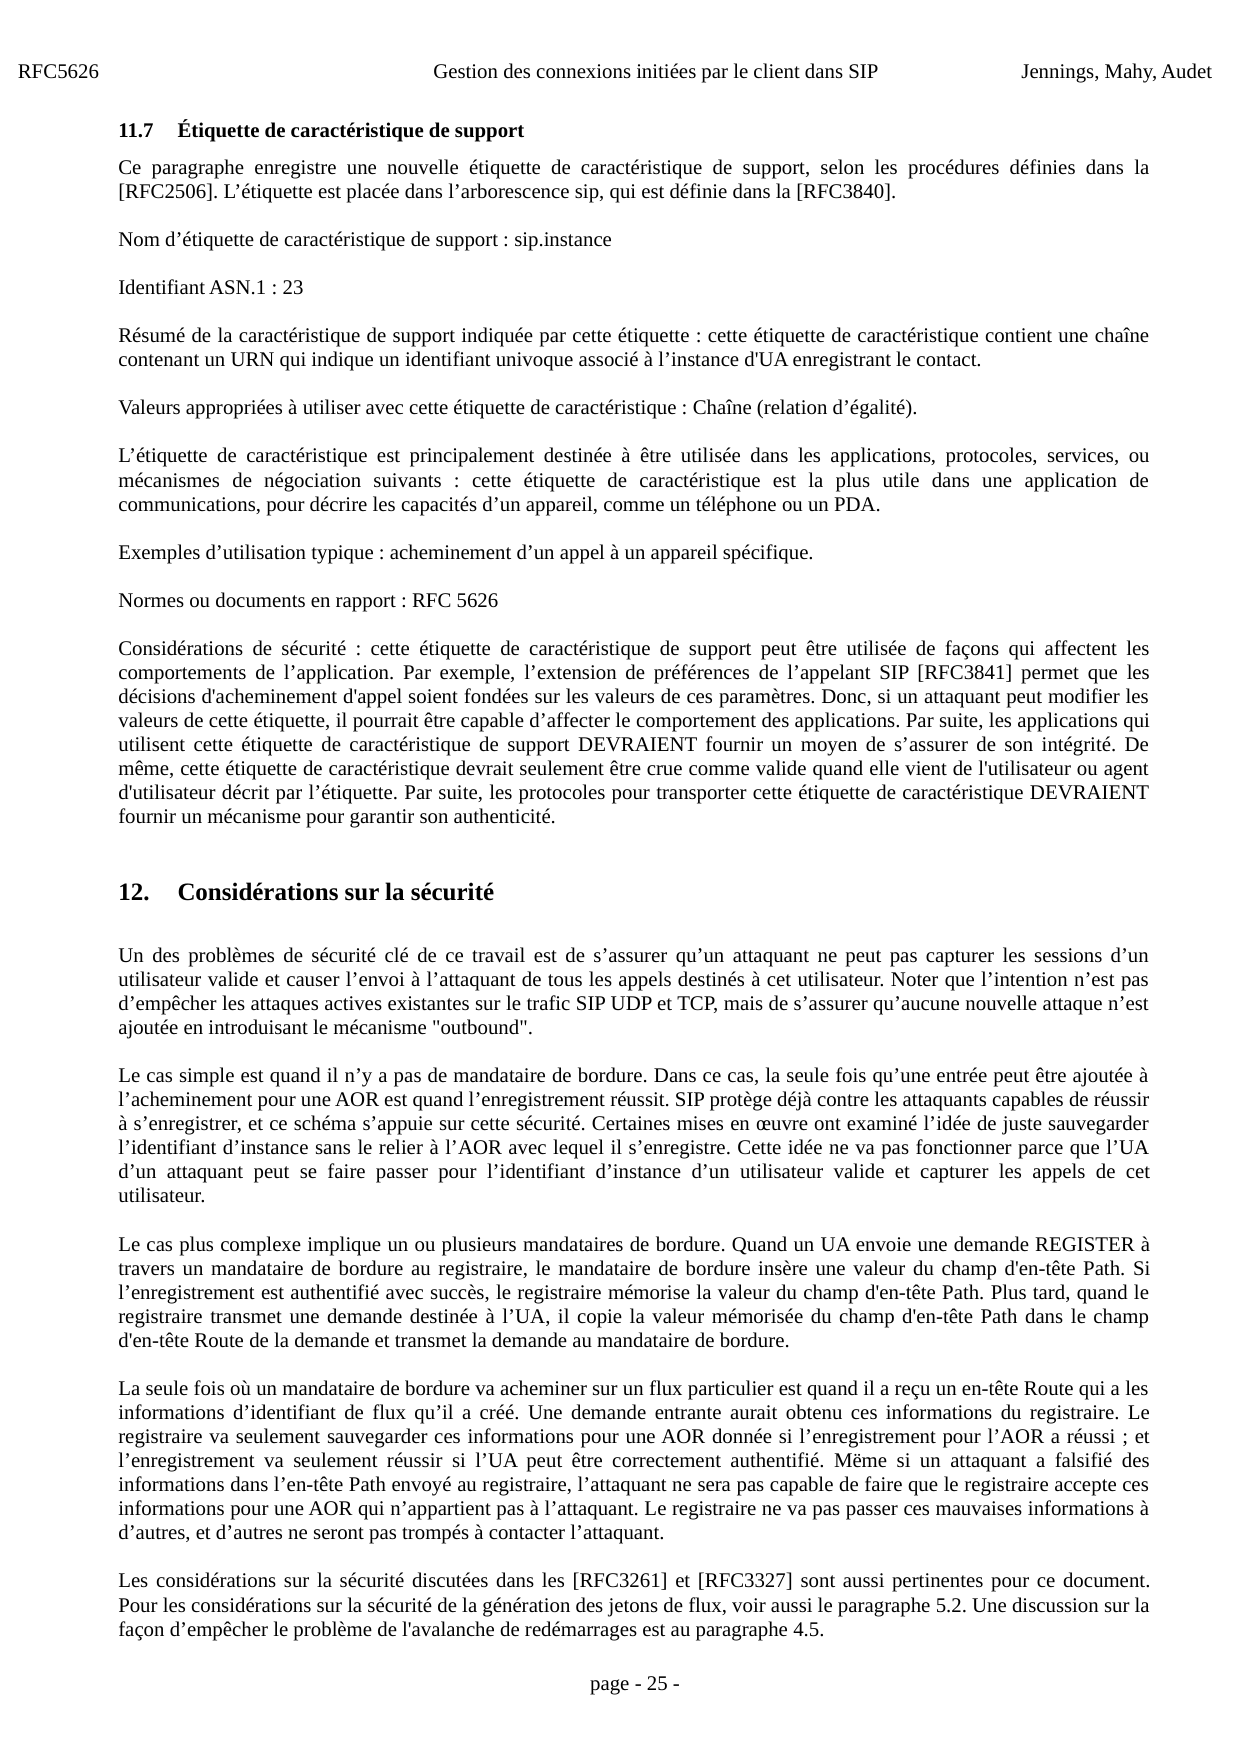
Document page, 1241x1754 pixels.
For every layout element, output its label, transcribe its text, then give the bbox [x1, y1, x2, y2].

text Résumé de la caractéristique de support indiquée par cette étiquette : cette étiquette de caractéristique contient une chaîne contenant un URN qui indique un identifiant univoque associé à l’instance d'UA enregistrant le contact. [118, 323, 1152, 371]
text Nom d’étiquette de caractéristique de support : sip.instance [118, 227, 1152, 251]
text Les considérations sur la sécurité discutées dans les [RFC3261] et [RFC3327] sont aussi pertinentes pour ce document. Pour les considérations sur la sécurité de la génération des jetons de flux, voir aussi le paragraphe 5.2. Une discussion sur la façon d’empêcher le problème de l'avalanche de redémarrages est au paragraphe 4.5. [118, 1568, 1152, 1641]
subtitle 12. Considérations sur la sécurité [118, 877, 1152, 906]
text L’étiquette de caractéristique est principalement destinée à être utilisée dans les applications, protocoles, services, ou mécanismes de négociation suivants : cette étiquette de caractéristique est la plus utile dans une application de communications, pour décrire les capacités d’un appareil, comme un téléphone ou un PDA. [118, 443, 1152, 516]
text Normes ou documents en rapport : RFC 5626 [118, 588, 1152, 612]
text Ce paragraphe enregistre une nouvelle étiquette de caractéristique de support, selon les procédures définies dans la [RFC2506]. L’étiquette est placée dans l’arborescence sip, qui est définie dans la [RFC3840]. [118, 155, 1152, 203]
text Valeurs appropriées à utiliser avec cette étiquette de caractéristique : Chaîne (relation d’égalité). [118, 395, 1152, 419]
text Considérations de sécurité : cette étiquette de caractéristique de support peut être utilisée de façons qui affectent les comportements de l’application. Par exemple, l’extension de préférences de l’appelant SIP [RFC3841] permet que les décisions d'acheminement d'appel soient fondées sur les valeurs de ces paramètres. Donc, si un attaquant peut modifier les valeurs de cette étiquette, il pourrait être capable d’affecter le comportement des applications. Par suite, les applications qui utilisent cette étiquette de caractéristique de support DEVRAIENT fournir un moyen de s’assurer de son intégrité. De même, cette étiquette de caractéristique devrait seulement être crue comme valide quand elle vient de l'utilisateur ou agent d'utilisateur décrit par l’étiquette. Par suite, les protocoles pour transporter cette étiquette de caractéristique DEVRAIENT fournir un mécanisme pour garantir son authenticité. [118, 636, 1152, 828]
text Le cas plus complexe implique un ou plusieurs mandataires de bordure. Quand un UA envoie une demande REGISTER à travers un mandataire de bordure au registraire, le mandataire de bordure insère une valeur du champ d'en-tête Path. Si l’enregistrement est authentifié avec succès, le registraire mémorise la valeur du champ d'en-tête Path. Plus tard, quand le registraire transmet une demande destinée à l’UA, il copie la valeur mémorisée du champ d'en-tête Path dans le champ d'en-tête Route de la demande et transmet la demande au mandataire de bordure. [118, 1232, 1152, 1352]
text La seule fois où un mandataire de bordure va acheminer sur un flux particulier est quand il a reçu un en-tête Route qui a les informations d’identifiant de flux qu’il a créé. Une demande entrante aurait obtenu ces informations du registraire. Le registraire va seulement sauvegarder ces informations pour une AOR donnée si l’enregistrement pour l’AOR a réussi ; et l’enregistrement va seulement réussir si l’UA peut être correctement authentifié. Mëme si un attaquant a falsifié des informations dans l’en-tête Path envoyé au registraire, l’attaquant ne sera pas capable de faire que le registraire accepte ces informations pour une AOR qui n’appartient pas à l’attaquant. Le registraire ne va pas passer ces mauvaises informations à d’autres, et d’autres ne seront pas trompés à contacter l’attaquant. [118, 1376, 1152, 1544]
subtitle 11.7 Étiquette de caractéristique de support [118, 118, 1152, 142]
text Le cas simple est quand il n’y a pas de mandataire de bordure. Dans ce cas, la seule fois qu’une entrée peut être ajoutée à l’acheminement pour une AOR est quand l’enregistrement réussit. SIP protège déjà contre les attaquants capables de réussir à s’enregistrer, et ce schéma s’appuie sur cette sécurité. Certaines mises en œuvre ont examiné l’idée de juste sauvegarder l’identifiant d’instance sans le relier à l’AOR avec lequel il s’enregistre. Cette idée ne va pas fonctionner parce que l’UA d’un attaquant peut se faire passer pour l’identifiant d’instance d’un utilisateur valide et capturer les appels de cet utilisateur. [118, 1063, 1152, 1207]
text Un des problèmes de sécurité clé de ce travail est de s’assurer qu’un attaquant ne peut pas capturer les sessions d’un utilisateur valide et causer l’envoi à l’attaquant de tous les appels destinés à cet utilisateur. Noter que l’intention n’est pas d’empêcher les attaques actives existantes sur le trafic SIP UDP et TCP, mais de s’assurer qu’aucune nouvelle attaque n’est ajoutée en introduisant le mécanisme "outbound". [118, 943, 1152, 1039]
text Exemples d’utilisation typique : acheminement d’un appel à un appareil spécifique. [118, 540, 1152, 564]
text Identifiant ASN.1 : 23 [118, 275, 1152, 299]
